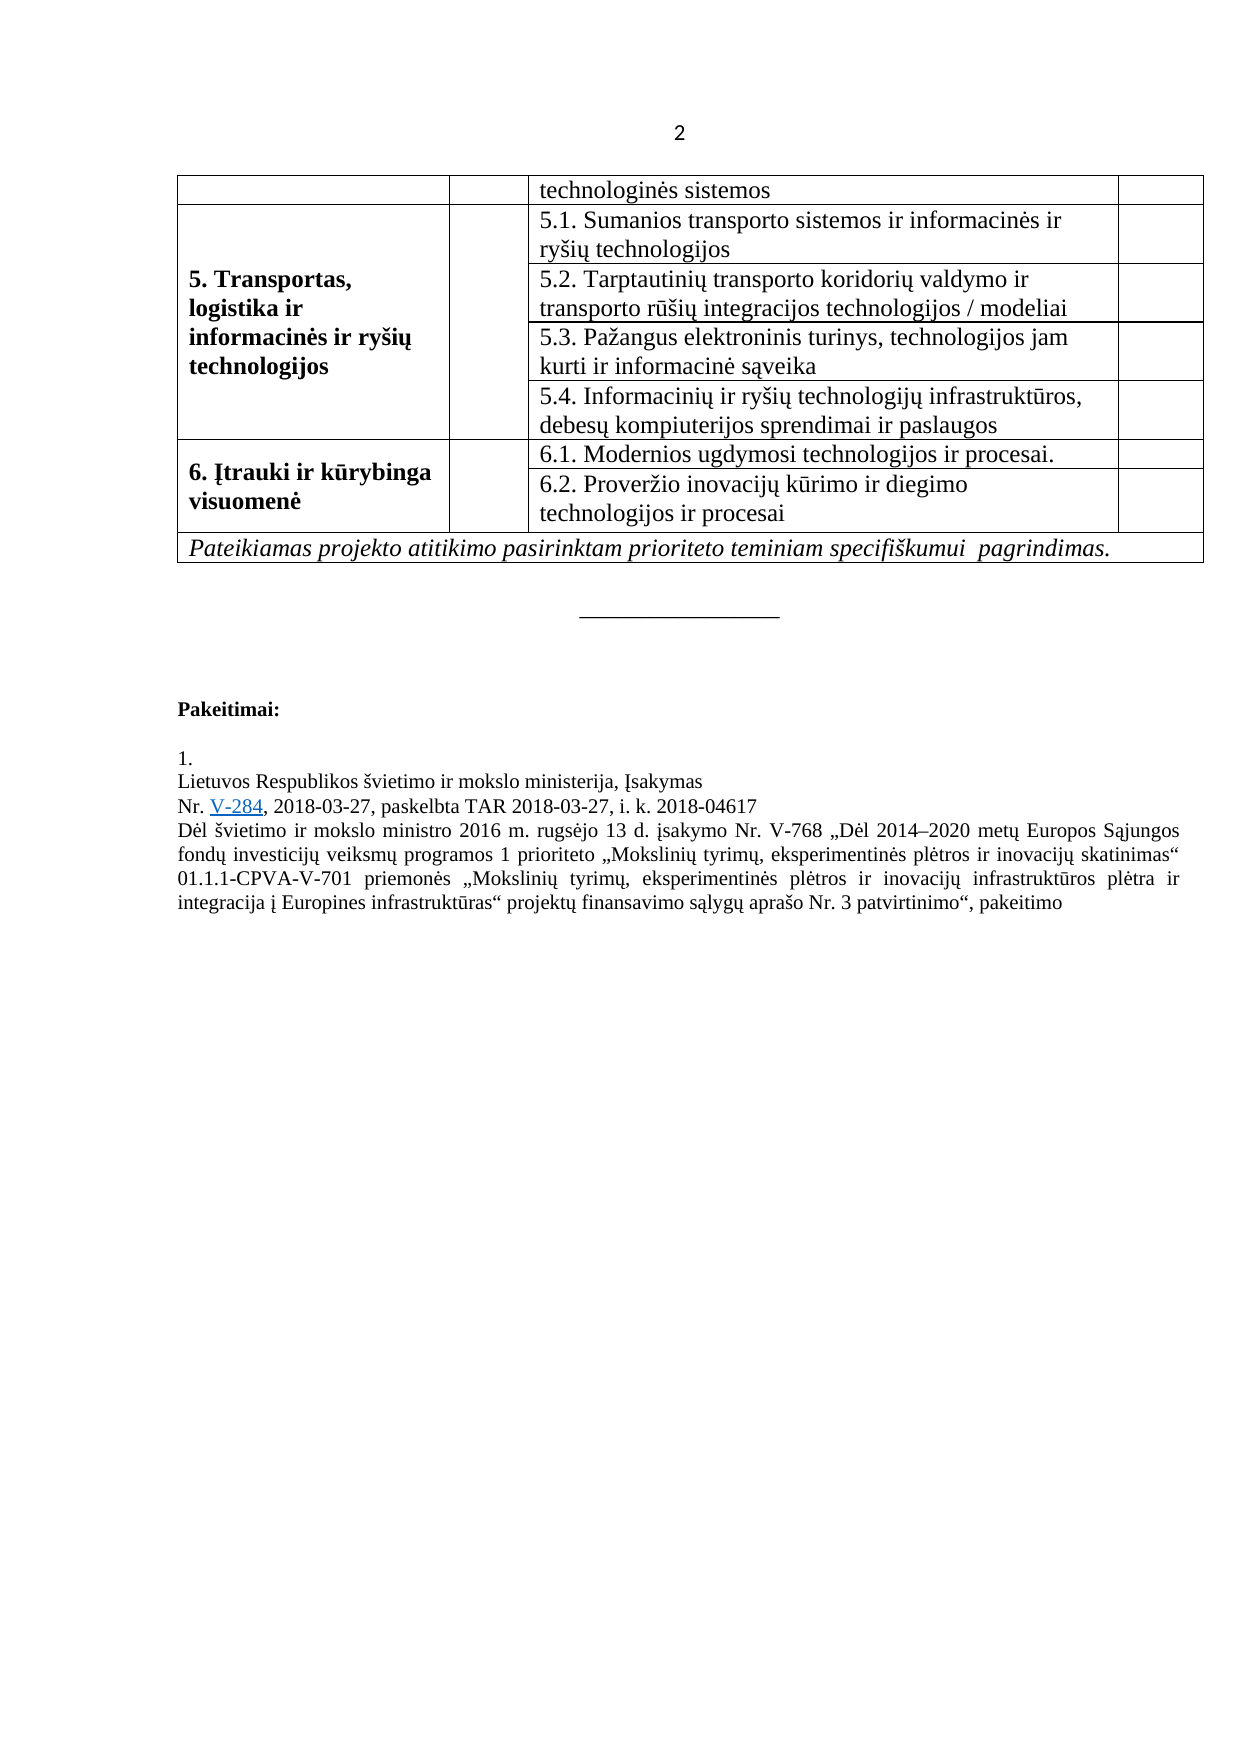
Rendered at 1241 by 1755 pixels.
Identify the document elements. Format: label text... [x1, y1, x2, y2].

table_cell [1119, 205, 1203, 263]
table_cell [1119, 381, 1203, 438]
text 1. [177, 745, 1181, 769]
table_cell technologinės sistemos [529, 176, 1118, 204]
table_cell [178, 176, 449, 204]
table_cell 5.3. Pažangus elektroninis turinys, technologijos jam kurti ir informacinė sąveika [529, 323, 1118, 380]
table_cell [1119, 264, 1203, 321]
table_cell 5. Transportas, logistika ir informacinės ir ryšių technologijos [178, 205, 449, 438]
text Lietuvos Respublikos švietimo ir mokslo ministerija, Įsakymas [177, 769, 1181, 793]
table_cell Pateikiamas projekto atitikimo pasirinktam prioriteto teminiam specifiškumui pagrindimas. [178, 533, 1203, 562]
table_cell 6.1. Modernios ugdymosi technologijos ir procesai. [529, 440, 1118, 468]
table_cell [1119, 323, 1203, 380]
table_cell [1119, 469, 1203, 532]
text Pakeitimai: [177, 697, 1181, 721]
table_cell [1119, 176, 1203, 204]
table_cell [450, 440, 528, 532]
table_cell 5.4. Informacinių ir ryšių technologijų infrastruktūros, debesų kompiuterijos sprendimai ir paslaugos [529, 381, 1118, 438]
table_cell 5.2. Tarptautinių transporto koridorių valdymo ir transporto rūšių integracijos technologijos / modeliai [529, 264, 1118, 321]
table_cell [450, 176, 528, 204]
table_cell 6. Įtrauki ir kūrybinga visuomenė [178, 440, 449, 532]
table_cell 5.1. Sumanios transporto sistemos ir informacinės ir ryšių technologijos [529, 205, 1118, 263]
table_cell 6.2. Proveržio inovacijų kūrimo ir diegimo technologijos ir procesai [529, 469, 1118, 532]
text ________________ [177, 592, 1181, 620]
table_cell [450, 205, 528, 438]
table_cell [1119, 440, 1203, 468]
text Nr. V-284, 2018-03-27, paskelbta TAR 2018-03-27, i. k. 2018-04617 [177, 793, 1181, 818]
text Dėl švietimo ir mokslo ministro 2016 m. rugsėjo 13 d. įsakymo Nr. V-768 „Dėl 2014–2020 metų Europos Sąjungos fondų investicijų veiksmų programos 1 prioriteto „Mokslinių tyrimų, eksperimentinės plėtros ir inovacijų skatinimas“ 01.1.1-CPVA-V-701 priemonės „Mokslinių tyrimų, eksperimentinės plėtros ir inovacijų infrastruktūros plėtra ir integracija į Europines infrastruktūras“ projektų finansavimo sąlygų aprašo Nr. 3 patvirtinimo“, pakeitimo [177, 818, 1181, 914]
